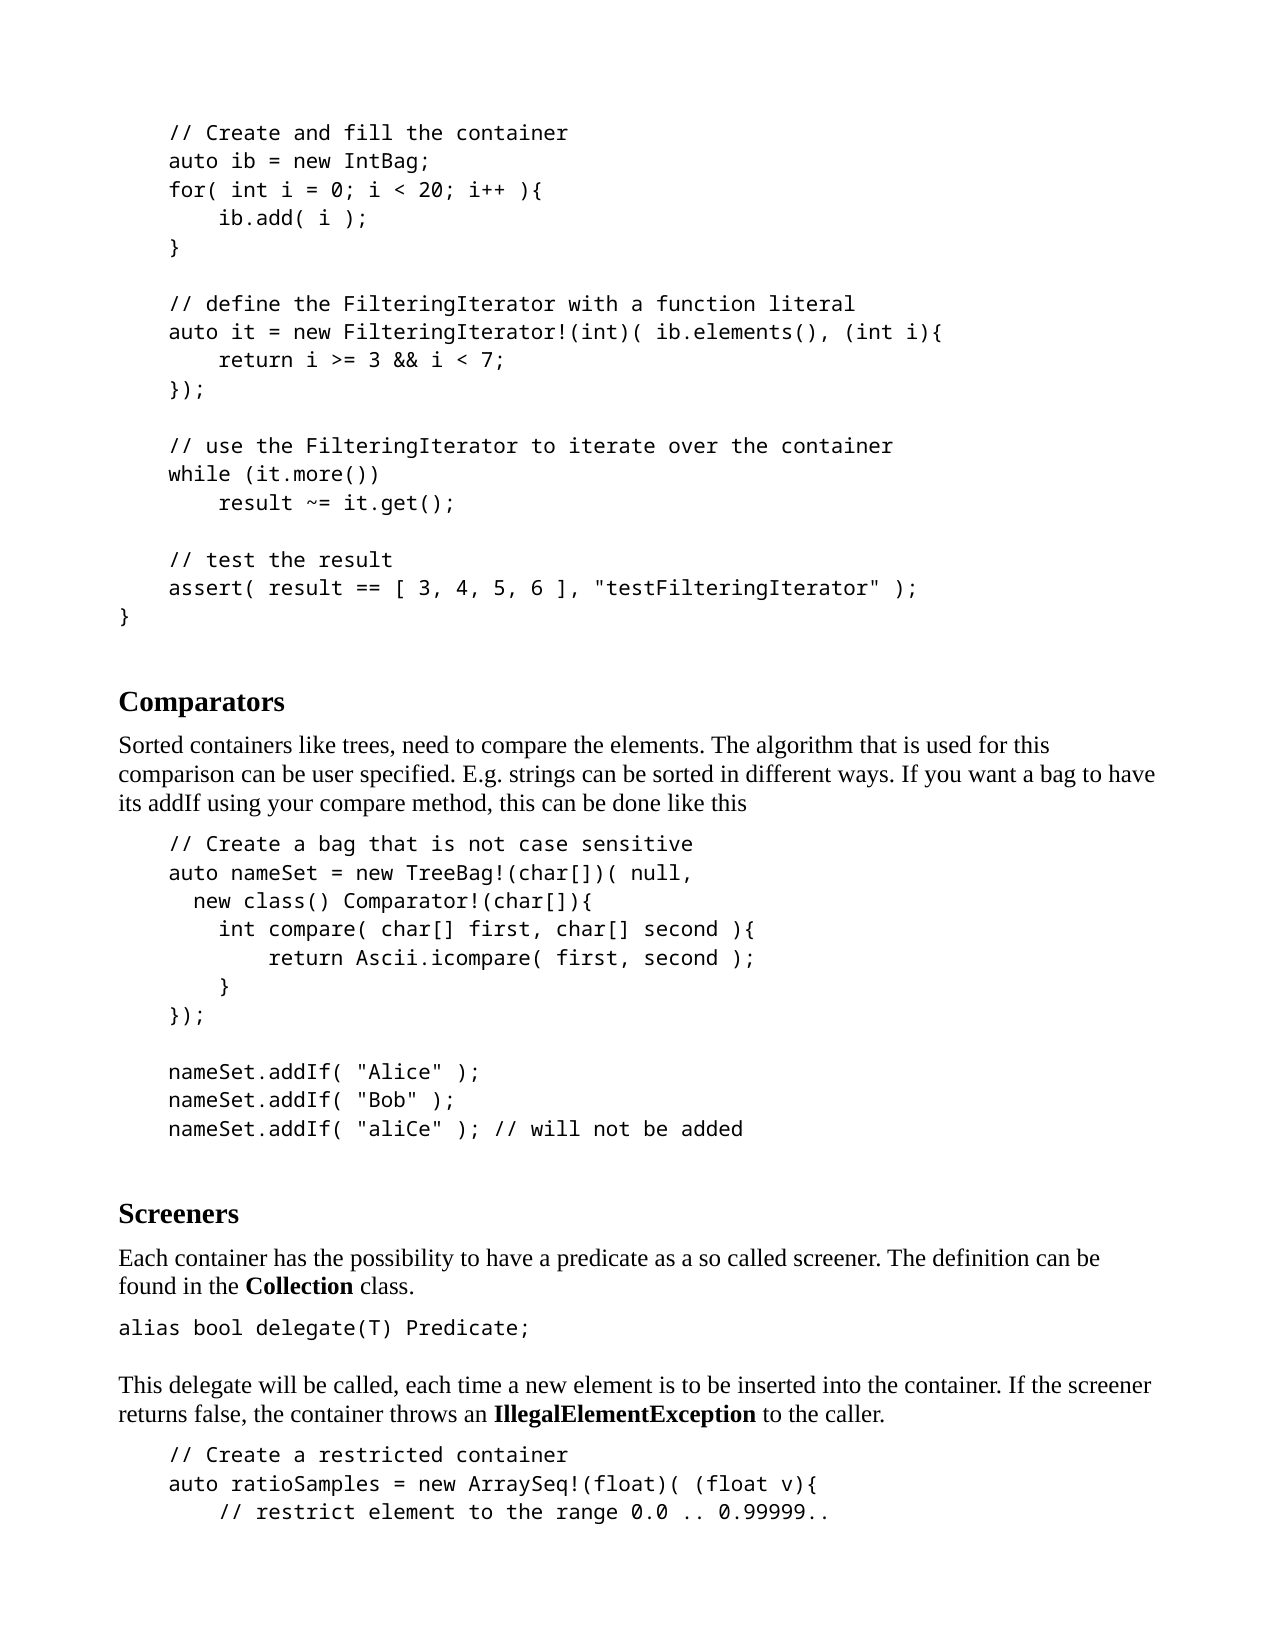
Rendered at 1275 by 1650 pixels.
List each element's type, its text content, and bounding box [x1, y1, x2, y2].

text // use the FilteringIterator to iterate over the container [118, 431, 1157, 459]
subtitle Screeners [118, 1197, 1157, 1230]
text // Create a bag that is not case sensitive [118, 829, 1157, 858]
text auto ratioSamples = new ArraySeq!(float)( (float v){ [118, 1469, 1157, 1497]
text result ~= it.get(); [118, 488, 1157, 516]
text while (it.more()) [118, 459, 1157, 488]
text int compare( char[] first, char[] second ){ [118, 914, 1157, 943]
text }); [118, 374, 1157, 402]
text // restrict element to the range 0.0 .. 0.99999.. [118, 1497, 1157, 1526]
text ib.add( i ); [118, 203, 1157, 232]
text alias bool delegate(T) Predicate; [118, 1313, 1157, 1341]
subtitle Comparators [118, 684, 1157, 718]
text return i >= 3 && i < 7; [118, 346, 1157, 374]
text }); [118, 1000, 1157, 1028]
text auto it = new FilteringIterator!(int)( ib.elements(), (int i){ [118, 317, 1157, 346]
text } [118, 602, 1157, 630]
text } [118, 232, 1157, 260]
text nameSet.addIf( "Bob" ); [118, 1085, 1157, 1114]
text // define the FilteringIterator with a function literal [118, 289, 1157, 317]
text nameSet.addIf( "aliCe" ); // will not be added [118, 1114, 1157, 1142]
text } [118, 971, 1157, 1000]
text // Create a restricted container [118, 1441, 1157, 1469]
text auto nameSet = new TreeBag!(char[])( null, [118, 858, 1157, 886]
text assert( result == [ 3, 4, 5, 6 ], "testFilteringIterator" ); [118, 573, 1157, 602]
text auto ib = new IntBag; [118, 147, 1157, 175]
text new class() Comparator!(char[]){ [118, 886, 1157, 914]
text Each container has the possibility to have a predicate as a so called screener. The definition can be found in the Collection class. [118, 1243, 1157, 1300]
text nameSet.addIf( "Alice" ); [118, 1057, 1157, 1085]
text for( int i = 0; i < 20; i++ ){ [118, 175, 1157, 203]
text Sorted containers like trees, need to compare the elements. The algorithm that is used for this comparison can be user specified. E.g. strings can be sorted in different ways. If you want a bag to have its addIf using your compare method, this can be done like this [118, 731, 1157, 817]
text This delegate will be called, each time a new element is to be inserted into the container. If the screener returns false, the container throws an IllegalElementException to the caller. [118, 1371, 1157, 1428]
text // test the result [118, 545, 1157, 573]
text // Create and fill the container [118, 118, 1157, 147]
text return Ascii.icompare( first, second ); [118, 943, 1157, 971]
